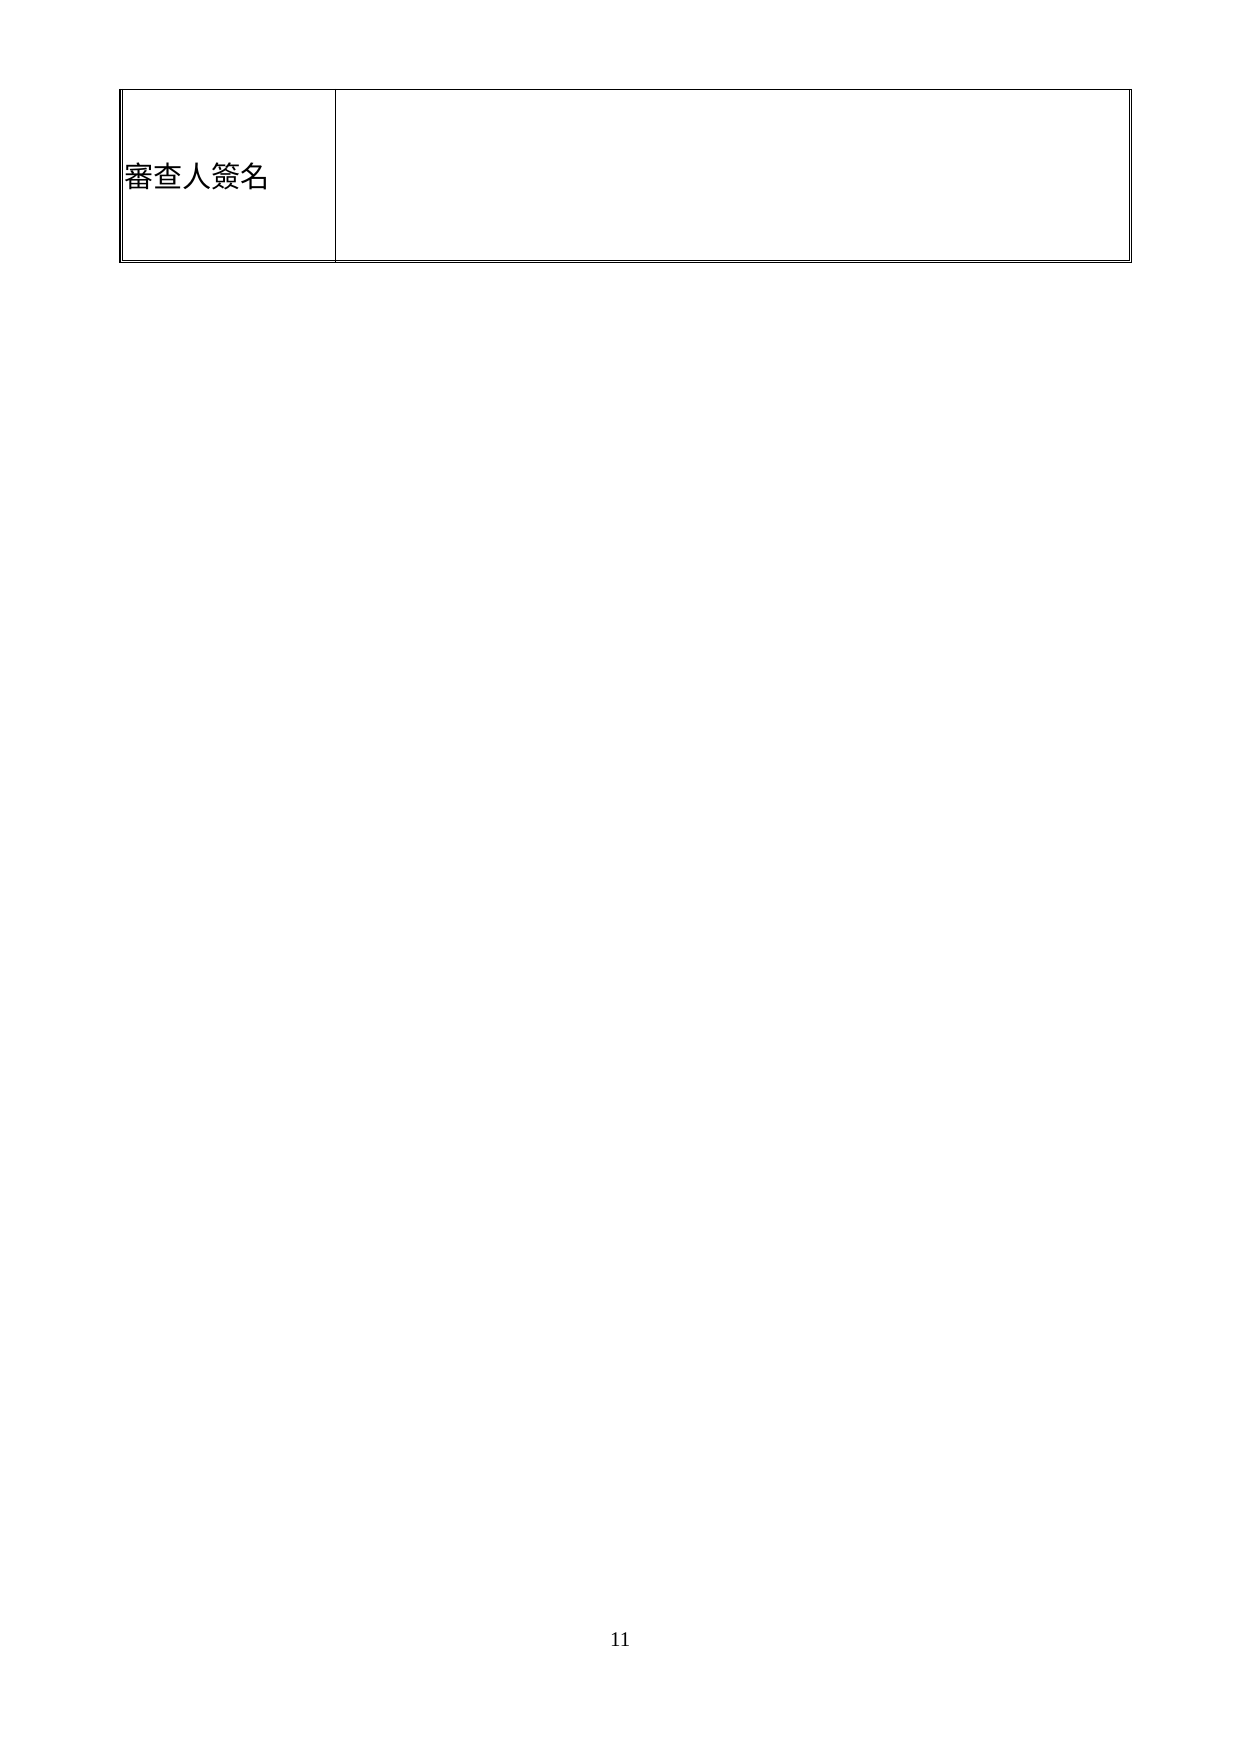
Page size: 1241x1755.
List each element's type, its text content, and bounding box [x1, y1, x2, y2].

table_cell [336, 90, 1129, 260]
table_cell 審查人簽名 [123, 90, 335, 260]
